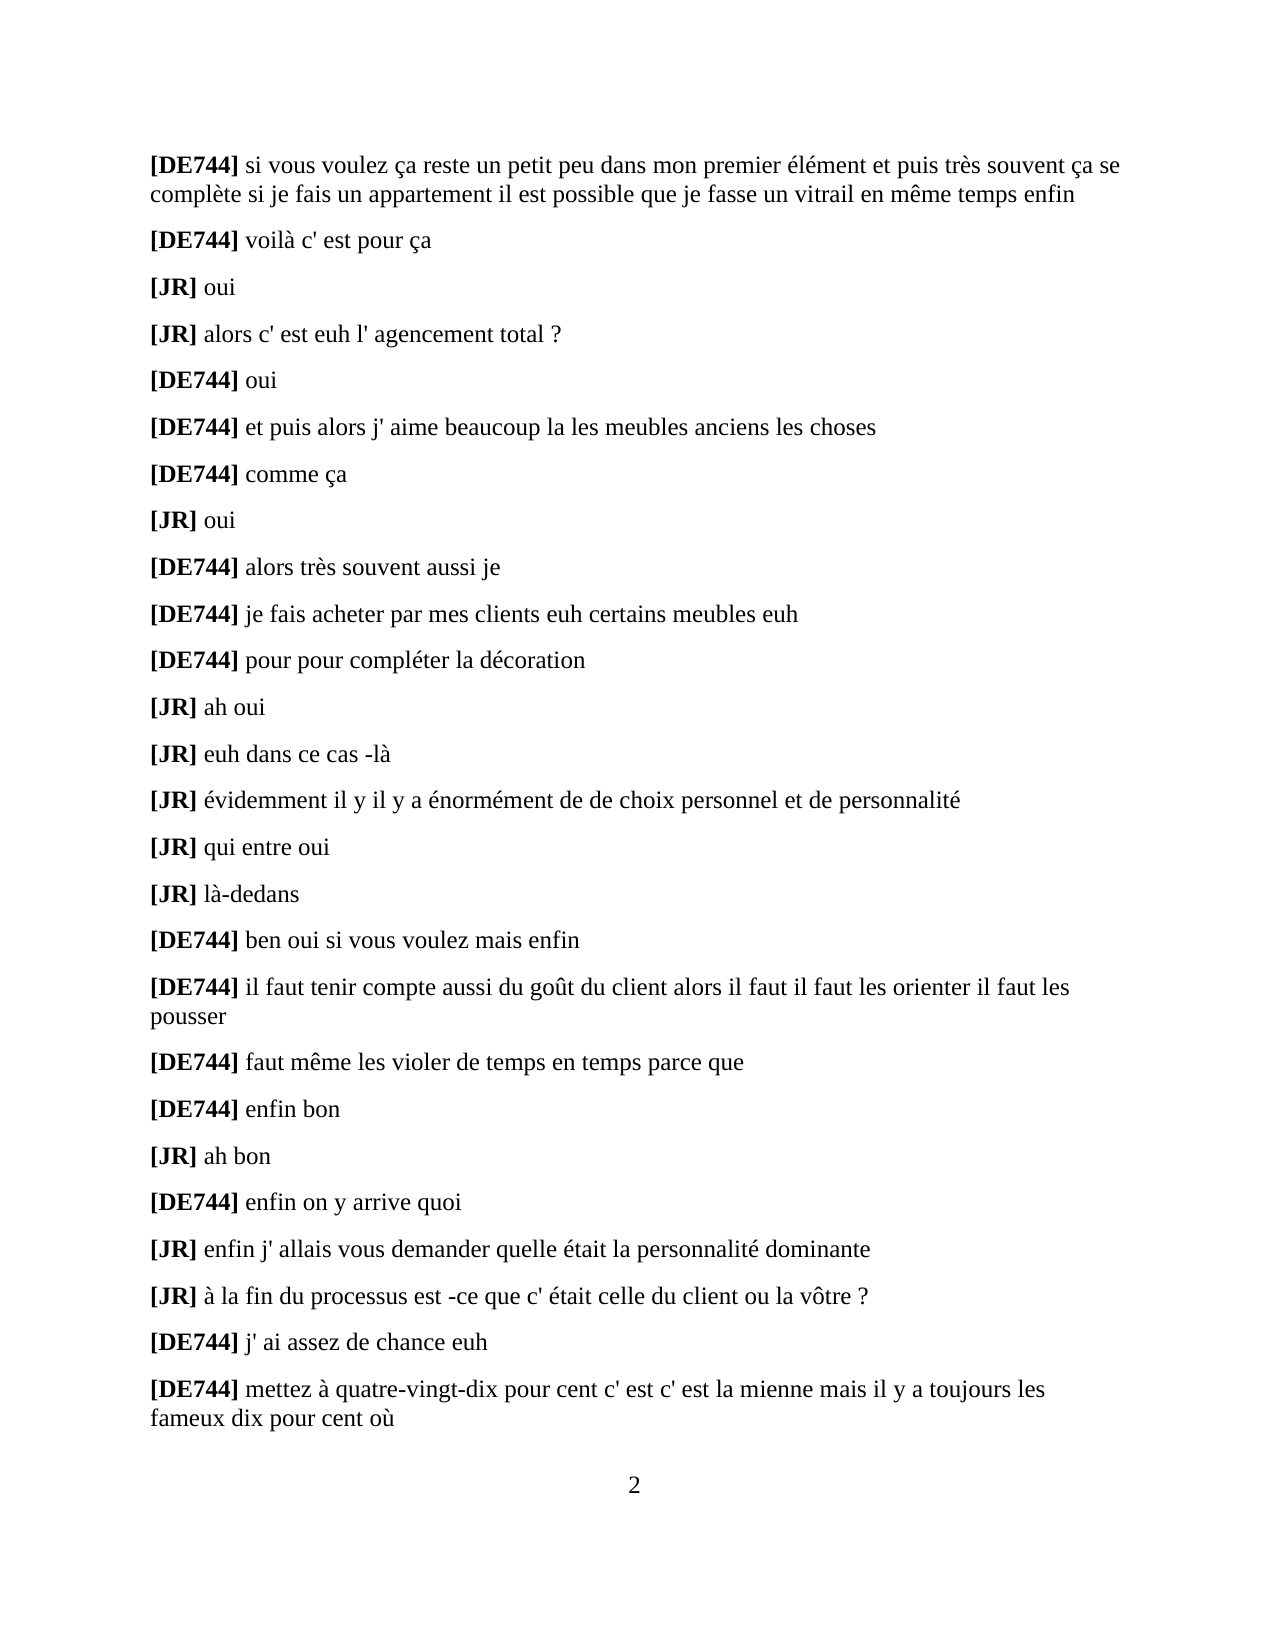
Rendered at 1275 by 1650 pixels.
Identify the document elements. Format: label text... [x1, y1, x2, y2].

text [DE744] et puis alors j' aime beaucoup la les meubles anciens les choses [150, 412, 1125, 441]
text [JR] qui entre oui [150, 832, 1125, 861]
text [DE744] enfin on y arrive quoi [150, 1187, 1125, 1216]
text [DE744] oui [150, 365, 1125, 394]
text [DE744] voilà c' est pour ça [150, 225, 1125, 254]
text [DE744] j' ai assez de chance euh [150, 1327, 1125, 1356]
text [JR] enfin j' allais vous demander quelle était la personnalité dominante [150, 1234, 1125, 1263]
text [JR] là-dedans [150, 879, 1125, 907]
text [DE744] mettez à quatre-vingt-dix pour cent c' est c' est la mienne mais il y a toujours les fameux dix pour cent où [150, 1374, 1125, 1432]
text [JR] à la fin du processus est -ce que c' était celle du client ou la vôtre ? [150, 1281, 1125, 1309]
text [JR] évidemment il y il y a énormément de de choix personnel et de personnalité [150, 785, 1125, 814]
text [JR] oui [150, 505, 1125, 534]
text [DE744] faut même les violer de temps en temps parce que [150, 1047, 1125, 1076]
text [JR] ah bon [150, 1141, 1125, 1169]
text [DE744] ben oui si vous voulez mais enfin [150, 925, 1125, 954]
text [JR] euh dans ce cas -là [150, 739, 1125, 767]
text [DE744] alors très souvent aussi je [150, 552, 1125, 581]
text [DE744] comme ça [150, 459, 1125, 487]
text [DE744] si vous voulez ça reste un petit peu dans mon premier élément et puis très souvent ça se complète si je fais un appartement il est possible que je fasse un vitrail en même temps enfin [150, 150, 1125, 207]
text [DE744] il faut tenir compte aussi du goût du client alors il faut il faut les orienter il faut les pousser [150, 972, 1125, 1029]
text [JR] oui [150, 272, 1125, 301]
text [DE744] je fais acheter par mes clients euh certains meubles euh [150, 599, 1125, 627]
text [DE744] pour pour compléter la décoration [150, 645, 1125, 674]
text [DE744] enfin bon [150, 1094, 1125, 1123]
text [JR] ah oui [150, 692, 1125, 721]
text [JR] alors c' est euh l' agencement total ? [150, 319, 1125, 347]
